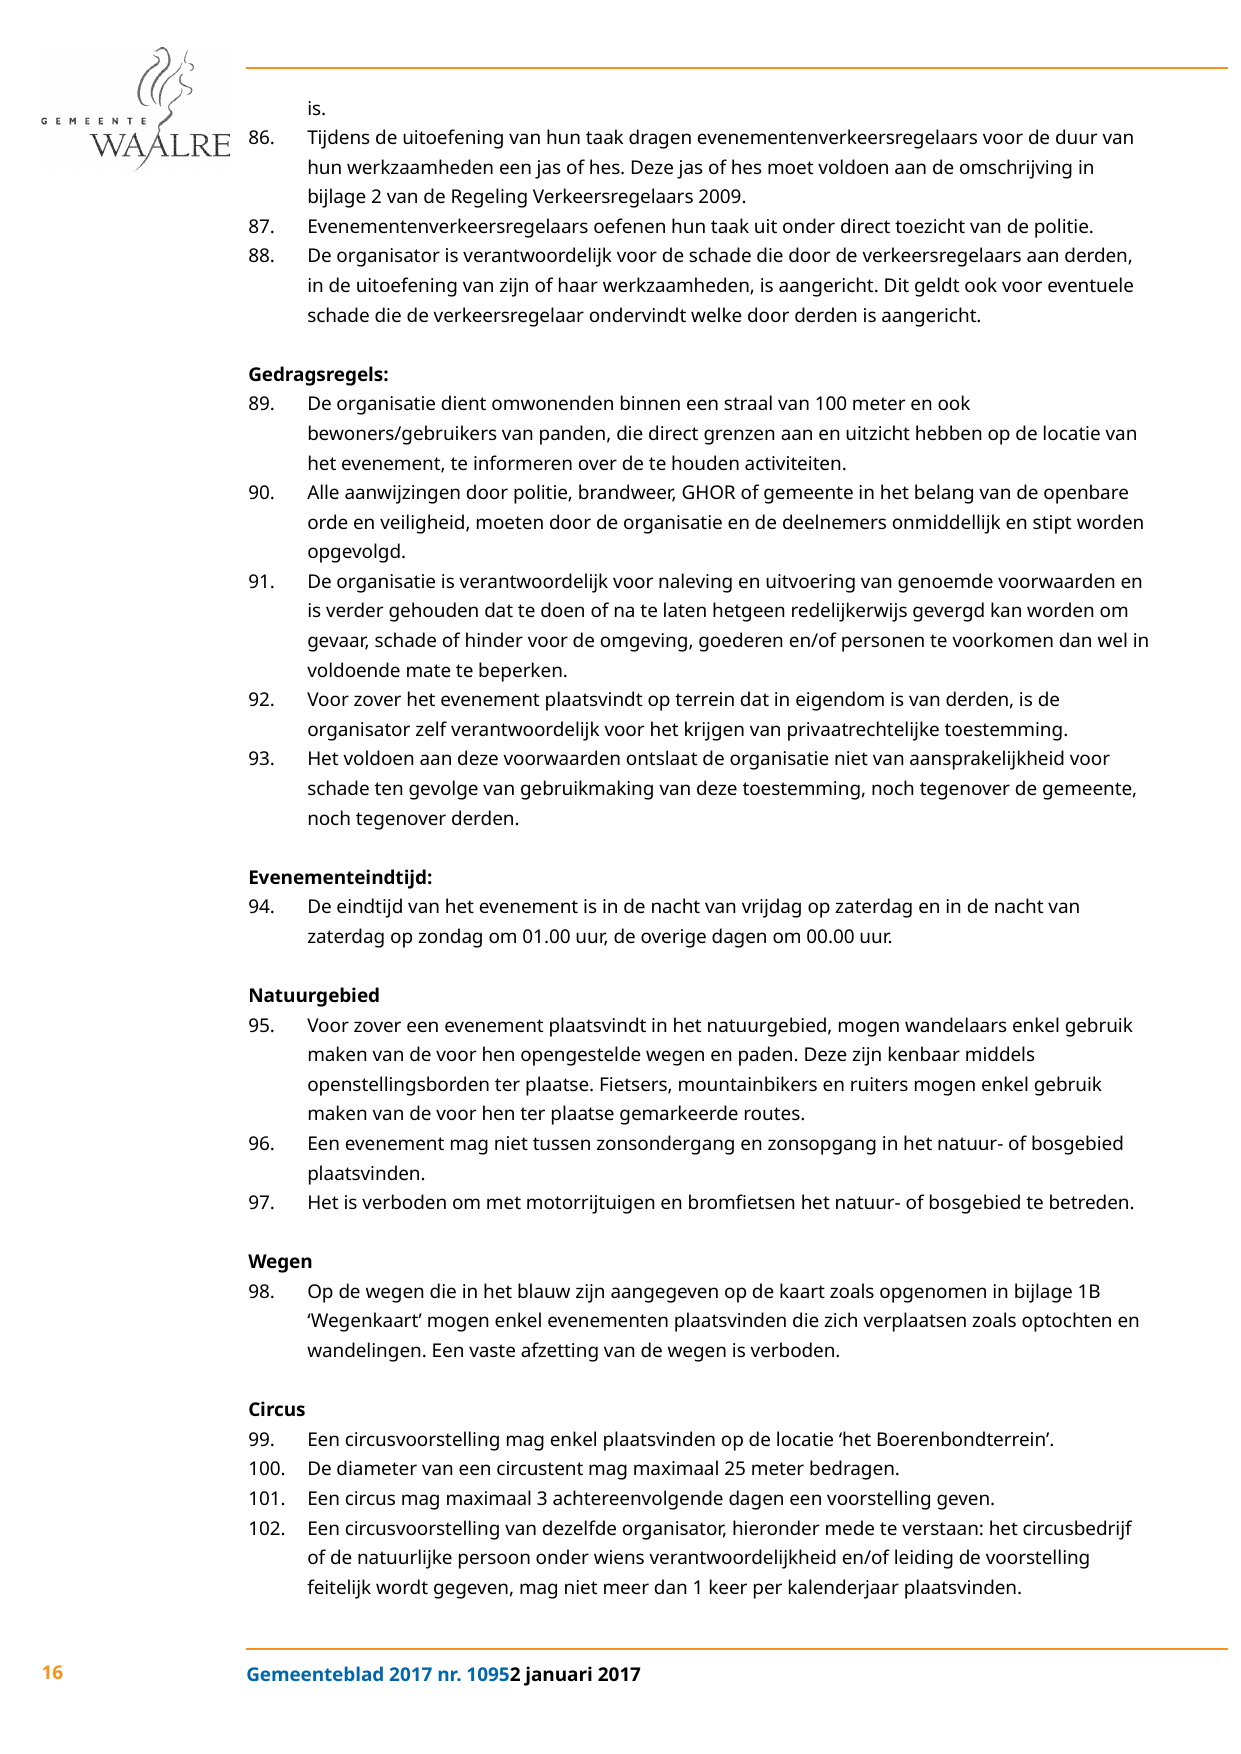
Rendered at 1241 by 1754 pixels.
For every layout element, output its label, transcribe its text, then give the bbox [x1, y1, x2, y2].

list Een evenement mag niet tussen zonsondergang en zonsopgang in het natuur- of bosgebied plaatsvinden. [248, 1130, 1152, 1186]
list De organisatie dient omwonenden binnen een straal van 100 meter en ook bewoners/gebruikers van panden, die direct grenzen aan en uitzicht hebben op de locatie van het evenement, te informeren over de te houden activiteiten. [248, 391, 1152, 476]
text Evenementeindtijd: [248, 864, 1152, 890]
list De organisator is verantwoordelijk voor de schade die door de verkeersregelaars aan derden, in de uitoefening van zijn of haar werkzaamheden, is aangericht. Dit geldt ook voor eventuele schade die de verkeersregelaar ondervindt welke door derden is aangericht. [248, 243, 1152, 328]
list Een circusvoorstelling mag enkel plaatsvinden op de locatie ‘het Boerenbondterrein’. [248, 1426, 1152, 1452]
list Een circusvoorstelling van dezelfde organisator, hieronder mede te verstaan: het circusbedrijf of de natuurlijke persoon onder wiens verantwoordelijkheid en/of leiding de voorstelling feitelijk wordt gegeven, mag niet meer dan 1 keer per kalenderjaar plaatsvinden. [248, 1515, 1152, 1600]
list De organisatie is verantwoordelijk voor naleving en uitvoering van genoemde voorwaarden en is verder gehouden dat te doen of na te laten hetgeen redelijkerwijs gevergd kan worden om gevaar, schade of hinder voor de omgeving, goederen en/of personen te voorkomen dan wel in voldoende mate te beperken. [248, 568, 1152, 683]
list De diameter van een circustent mag maximaal 25 meter bedragen. [248, 1456, 1152, 1481]
picture [41, 47, 231, 172]
list Op de wegen die in het blauw zijn aangegeven op de kaart zoals opgenomen in bijlage 1B ‘Wegenkaart’ mogen enkel evenementen plaatsvinden die zich verplaatsen zoals optochten en wandelingen. Een vaste afzetting van de wegen is verboden. [248, 1278, 1152, 1363]
list Evenementenverkeersregelaars oefenen hun taak uit onder direct toezicht van de politie. [248, 213, 1152, 239]
list Het is verboden om met motorrijtuigen en bromfietsen het natuur- of bosgebied te betreden. [248, 1189, 1152, 1215]
list Het voldoen aan deze voorwaarden ontslaat de organisatie niet van aansprakelijkheid voor schade ten gevolge van gebruikmaking van deze toestemming, noch tegenover de gemeente, noch tegenover derden. [248, 746, 1152, 831]
list Voor zover het evenement plaatsvindt op terrein dat in eigendom is van derden, is de organisator zelf verantwoordelijk voor het krijgen van privaatrechtelijke toestemming. [248, 686, 1152, 742]
text Circus [248, 1396, 1152, 1422]
list Evenementenverkeersregelaars die jonger zijn dan 18 jaar mogen bij de uitoefening van hun taak slechts ingezet worden op wegen waar niet sneller wordt gereden dan 50 km per uur en indien ter plaatse bij duisternis of slecht zicht voldoende openbare straatverlichting aanwezig is. [248, 95, 1152, 121]
text Gedragsregels: [248, 361, 1152, 387]
list Tijdens de uitoefening van hun taak dragen evenementenverkeersregelaars voor de duur van hun werkzaamheden een jas of hes. Deze jas of hes moet voldoen aan de omschrijving in bijlage 2 van de Regeling Verkeersregelaars 2009. [248, 124, 1152, 209]
list De eindtijd van het evenement is in de nacht van vrijdag op zaterdag en in de nacht van zaterdag op zondag om 01.00 uur, de overige dagen om 00.00 uur. [248, 893, 1152, 949]
list Voor zover een evenement plaatsvindt in het natuurgebied, mogen wandelaars enkel gebruik maken van de voor hen opengestelde wegen en paden. Deze zijn kenbaar middels openstellingsborden ter plaatse. Fietsers, mountainbikers en ruiters mogen enkel gebruik maken van de voor hen ter plaatse gemarkeerde routes. [248, 1012, 1152, 1126]
text Natuurgebied [248, 982, 1152, 1008]
text Wegen [248, 1248, 1152, 1274]
list Een circus mag maximaal 3 achtereenvolgende dagen een voorstelling geven. [248, 1485, 1152, 1511]
list Alle aanwijzingen door politie, brandweer, GHOR of gemeente in het belang van de openbare orde en veiligheid, moeten door de organisatie en de deelnemers onmiddellijk en stipt worden opgevolgd. [248, 479, 1152, 564]
